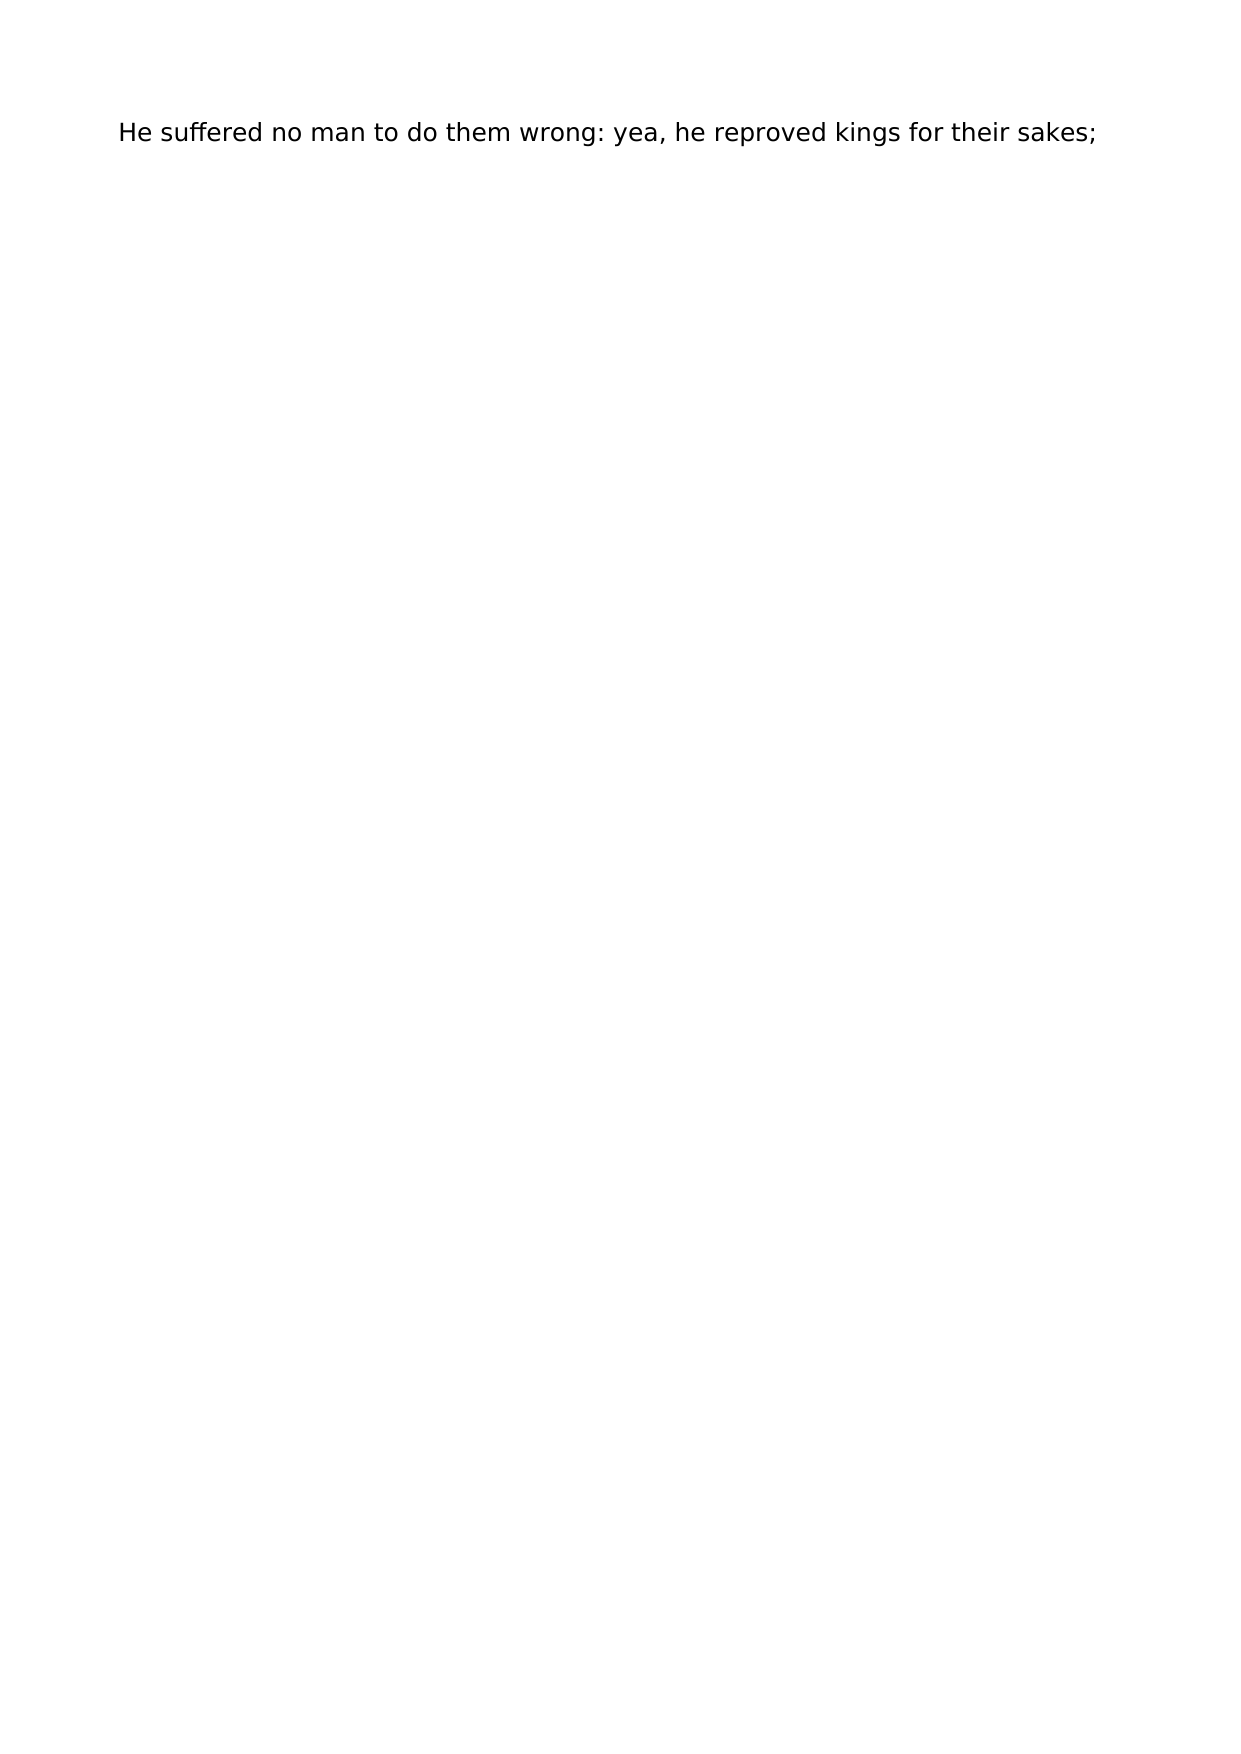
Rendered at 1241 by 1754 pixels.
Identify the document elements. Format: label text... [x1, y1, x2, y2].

text He suffered no man to do them wrong: yea, he reproved kings for their sakes; [118, 118, 1122, 147]
